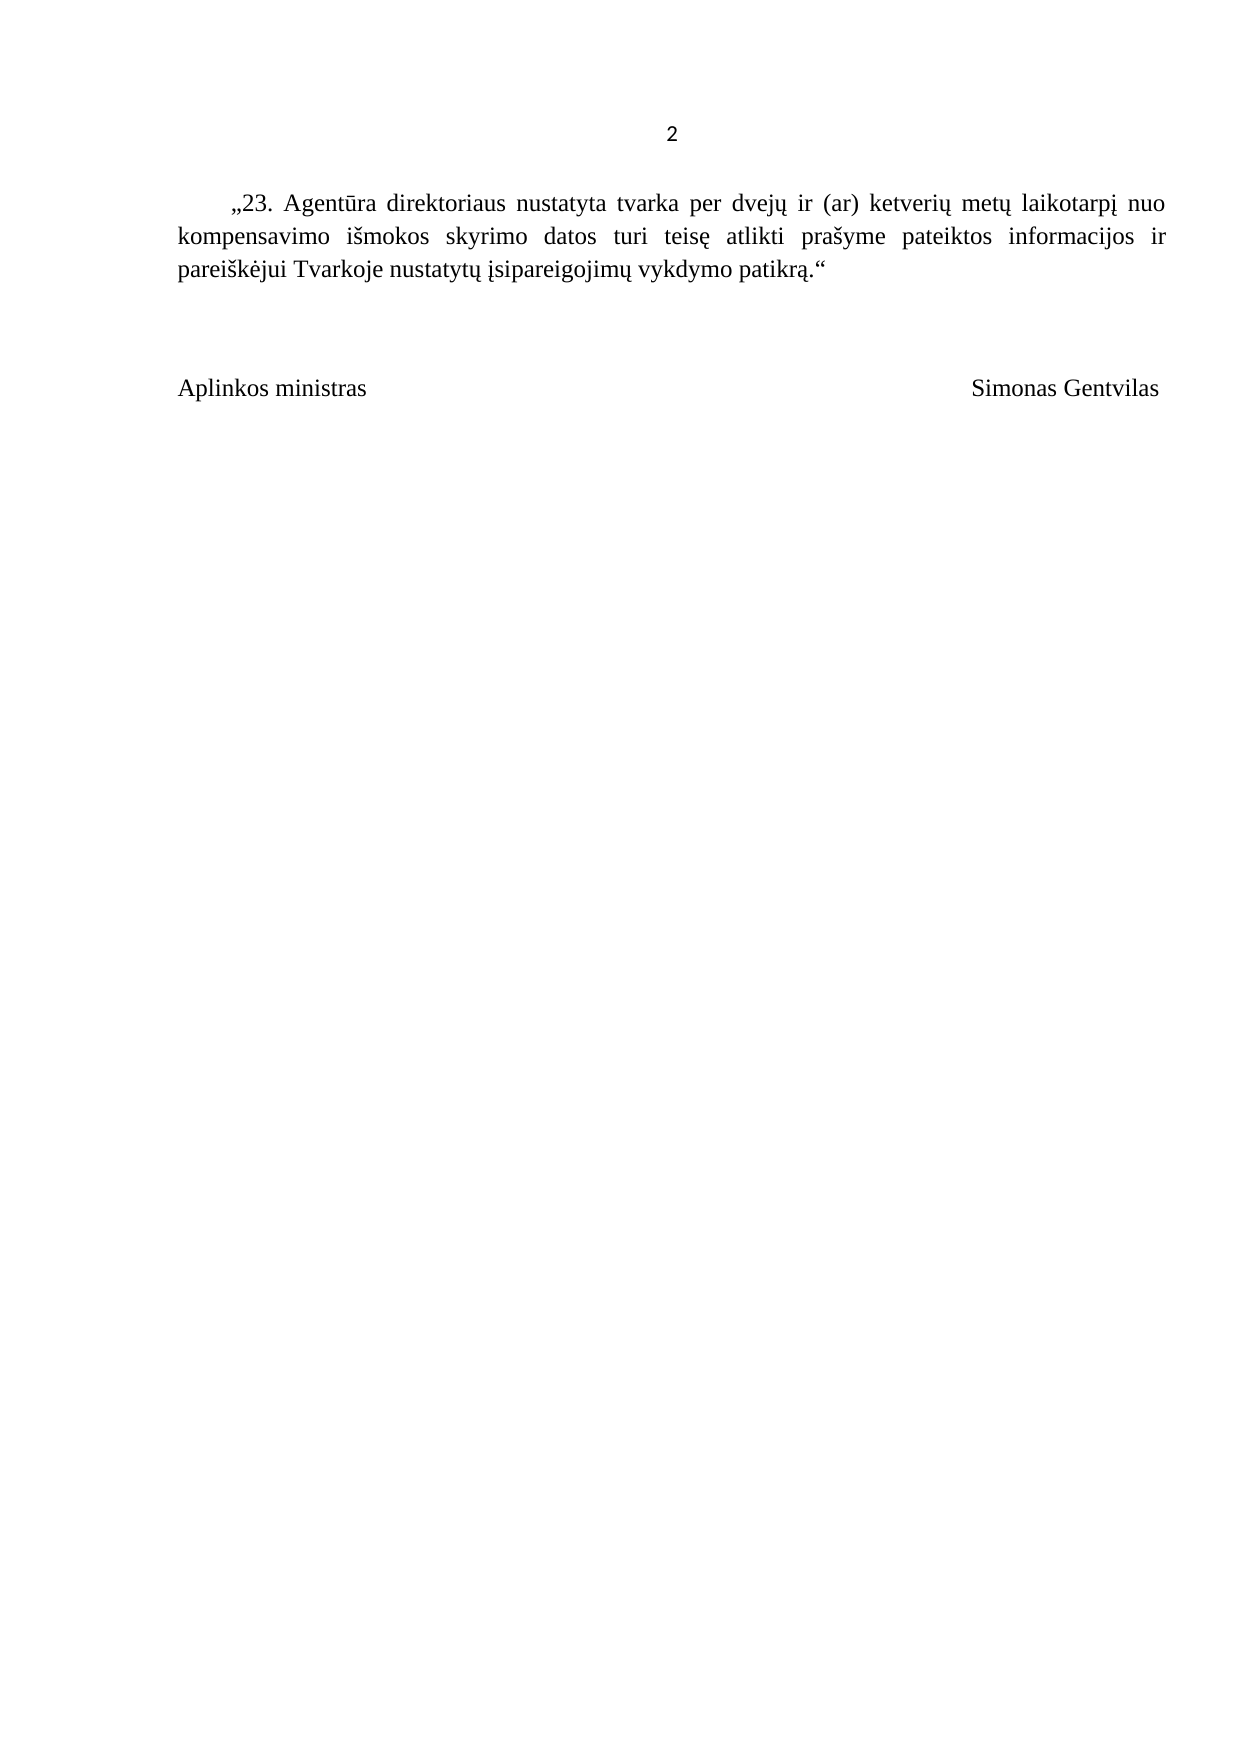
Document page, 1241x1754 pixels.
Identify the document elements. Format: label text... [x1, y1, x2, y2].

text Aplinkos ministras Simonas Gentvilas [177, 373, 1166, 402]
text „23. Agentūra direktoriaus nustatyta tvarka per dvejų ir (ar) ketverių metų laikotarpį nuo kompensavimo išmokos skyrimo datos turi teisę atlikti prašyme pateiktos informacijos ir pareiškėjui Tvarkoje nustatytų įsipareigojimų vykdymo patikrą.“ [177, 188, 1166, 283]
